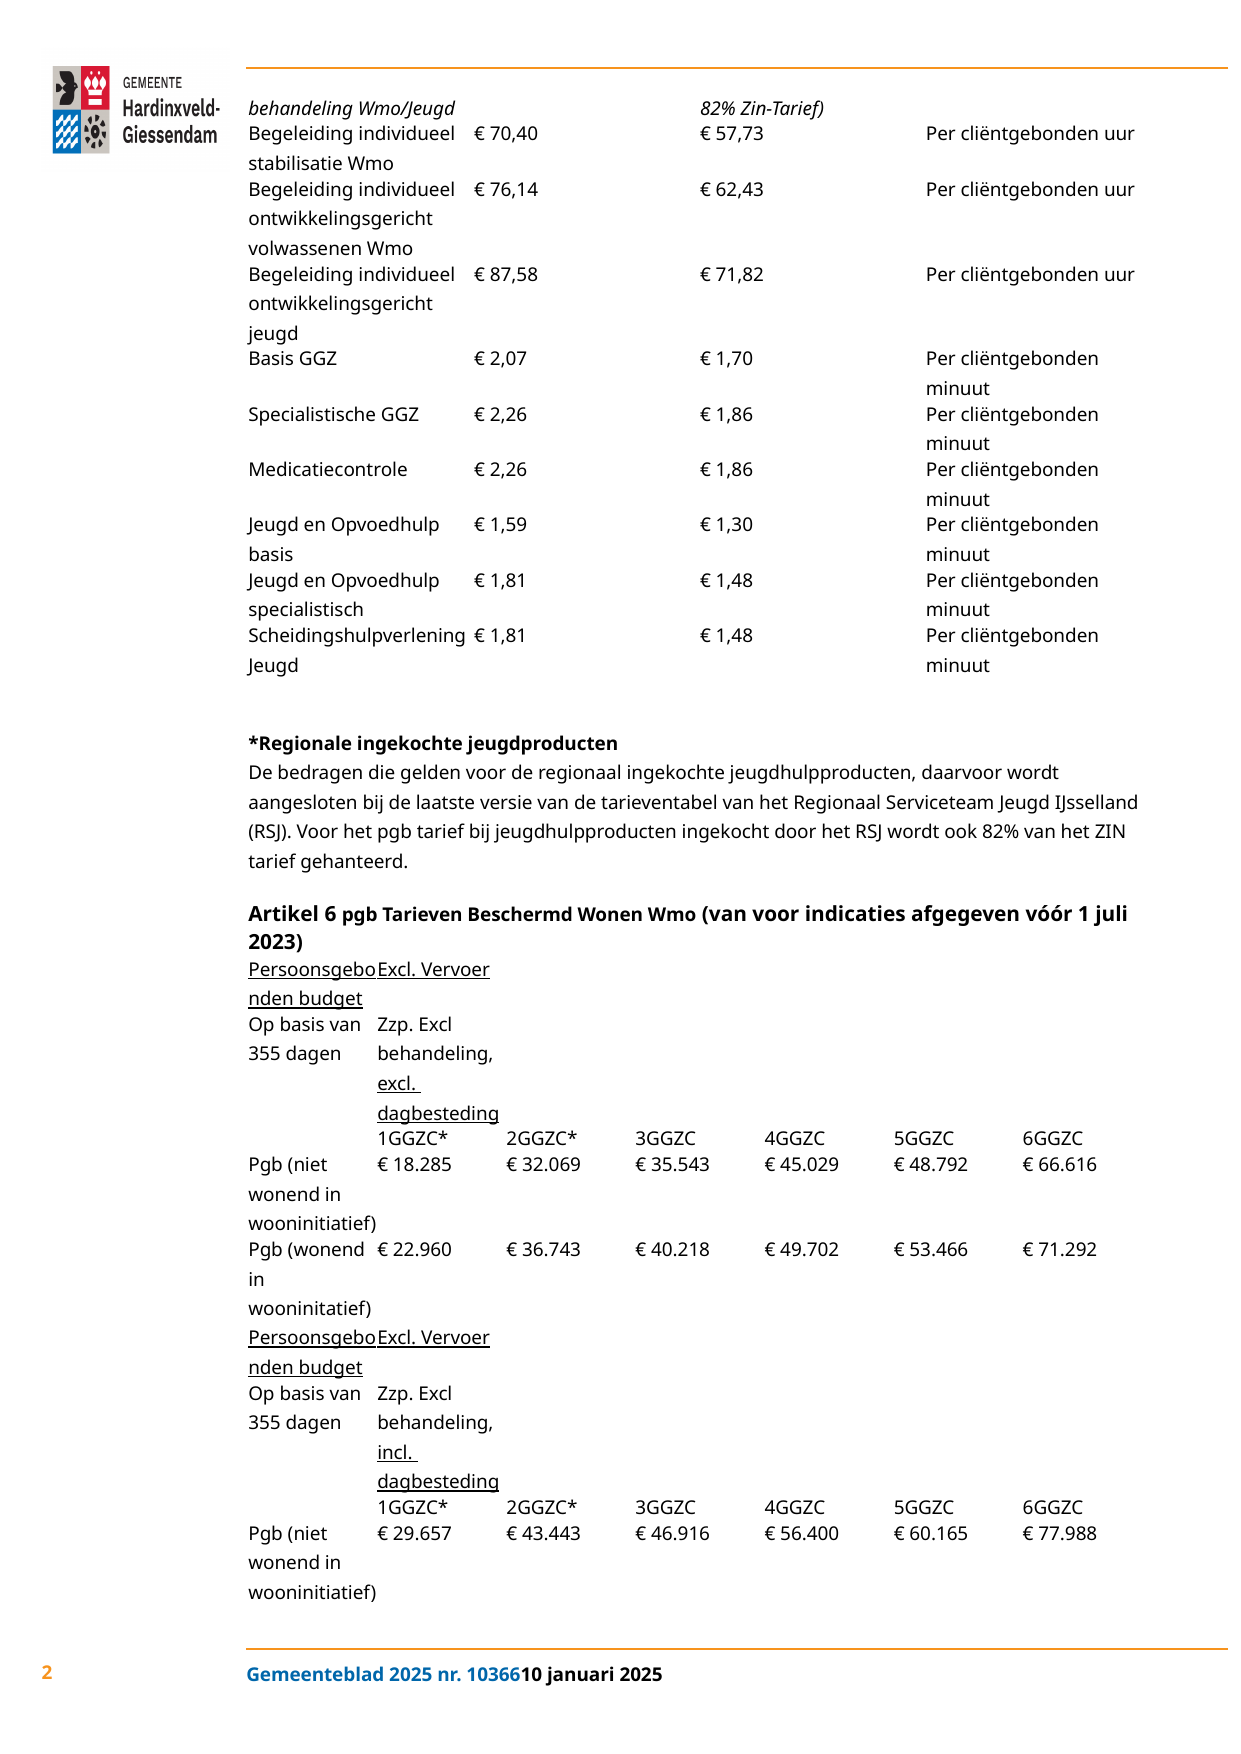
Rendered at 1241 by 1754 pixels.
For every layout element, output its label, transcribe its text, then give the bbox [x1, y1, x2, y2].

table_cell Per cliëntgebonden uur [926, 176, 1152, 261]
table_cell € 1,86 [700, 401, 926, 456]
table_cell € 87,58 [474, 261, 700, 346]
table_cell [894, 1380, 1022, 1494]
table_cell Medicatiecontrole [248, 456, 474, 512]
text *Regionale ingekochte jeugdproducten [248, 730, 1152, 756]
table_cell [248, 1494, 377, 1520]
table_cell Pgb (wonend in wooninitatief) [248, 1236, 377, 1321]
table_cell [635, 1380, 764, 1494]
table_cell Zzp. Excl behandeling, excl. dagbesteding [377, 1011, 506, 1126]
table_cell 1GGZC* [377, 1494, 506, 1520]
table_cell 5GGZC [894, 1126, 1022, 1151]
table_cell Op basis van 355 dagen [248, 1380, 377, 1494]
table_cell € 18.285 [377, 1151, 506, 1236]
table_cell € 35.543 [635, 1151, 764, 1236]
table_cell Per cliëntgebonden uur [926, 121, 1152, 176]
table_cell Basis GGZ [248, 346, 474, 401]
table_cell [1023, 1380, 1152, 1494]
table_cell € 56.400 [764, 1520, 893, 1605]
table_cell [1023, 1011, 1152, 1126]
table_cell [894, 1011, 1022, 1126]
table_cell € 71.292 [1023, 1236, 1152, 1321]
table_cell € 29.657 [377, 1520, 506, 1605]
table_cell € 66.616 [1023, 1151, 1152, 1236]
table_header Excl. Vervoer [377, 956, 506, 1011]
table_cell € 1,81 [474, 567, 700, 622]
table_cell € 71,82 [700, 261, 926, 346]
table_header Excl. Vervoer [377, 1324, 506, 1380]
table_header [926, 95, 1152, 121]
table_cell € 1,86 [700, 456, 926, 512]
table_cell € 2,26 [474, 401, 700, 456]
table_cell € 22.960 [377, 1236, 506, 1321]
table_cell € 49.702 [764, 1236, 893, 1321]
table_cell Pgb (niet wonend in wooninitiatief) [248, 1520, 377, 1605]
table_cell Op basis van 355 dagen [248, 1011, 377, 1126]
table_cell Begeleiding individueel ontwikkelingsgericht volwassenen Wmo [248, 176, 474, 261]
table_cell Per cliëntgebonden minuut [926, 456, 1152, 512]
table_cell € 1,30 [700, 512, 926, 567]
table_cell € 1,48 [700, 567, 926, 622]
table_cell € 40.218 [635, 1236, 764, 1321]
table_header [506, 1324, 1152, 1380]
table_cell € 76,14 [474, 176, 700, 261]
table_cell Pgb (niet wonend in wooninitiatief) [248, 1151, 377, 1236]
table_cell Jeugd en Opvoedhulp specialistisch [248, 567, 474, 622]
table_cell 2GGZC* [506, 1126, 635, 1151]
table_cell Jeugd en Opvoedhulp basis [248, 512, 474, 567]
table_cell € 1,70 [700, 346, 926, 401]
table_cell 6GGZC [1023, 1126, 1152, 1151]
table_cell € 57,73 [700, 121, 926, 176]
table_cell [506, 1380, 635, 1494]
table_cell Specialistische GGZ [248, 401, 474, 456]
table_cell 4GGZC [764, 1494, 893, 1520]
table_cell 5GGZC [894, 1494, 1022, 1520]
table_cell Scheidingshulpverlening Jeugd [248, 622, 474, 677]
table_cell [764, 1380, 893, 1494]
table_cell [506, 1011, 635, 1126]
table_cell € 2,26 [474, 456, 700, 512]
table_cell Per cliëntgebonden minuut [926, 622, 1152, 677]
table_cell € 32.069 [506, 1151, 635, 1236]
table_header [506, 956, 1152, 1011]
table_cell 3GGZC [635, 1494, 764, 1520]
table_cell € 43.443 [506, 1520, 635, 1605]
table_cell [764, 1011, 893, 1126]
table_header Persoonsgebonden budget [248, 1324, 377, 1380]
table_cell 2GGZC* [506, 1494, 635, 1520]
table_cell 6GGZC [1023, 1494, 1152, 1520]
table_cell € 36.743 [506, 1236, 635, 1321]
table_cell Per cliëntgebonden minuut [926, 401, 1152, 456]
table_cell € 1,59 [474, 512, 700, 567]
table_cell € 48.792 [894, 1151, 1022, 1236]
table_cell Per cliëntgebonden minuut [926, 512, 1152, 567]
table_cell Zzp. Excl behandeling, incl. dagbesteding [377, 1380, 506, 1494]
table_cell € 70,40 [474, 121, 700, 176]
table_cell Per cliëntgebonden minuut [926, 346, 1152, 401]
table_cell Per cliëntgebonden minuut [926, 567, 1152, 622]
picture [41, 47, 231, 172]
table_cell € 1,81 [474, 622, 700, 677]
table_header [474, 95, 700, 121]
text De bedragen die gelden voor de regionaal ingekochte jeugdhulpproducten, daarvoor wordt aangesloten bij de laatste versie van de tarieventabel van het Regionaal Serviceteam Jeugd IJsselland (RSJ). Voor het pgb tarief bij jeugdhulpproducten ingekocht door het RSJ wordt ook 82% van het ZIN tarief gehanteerd. [248, 759, 1152, 874]
table_cell Begeleiding individueel ontwikkelingsgericht jeugd [248, 261, 474, 346]
table_cell € 46.916 [635, 1520, 764, 1605]
table_cell € 53.466 [894, 1236, 1022, 1321]
table_header behandeling Wmo/Jeugd [248, 95, 474, 121]
table_cell 3GGZC [635, 1126, 764, 1151]
text Artikel 6 pgb Tarieven Beschermd Wonen Wmo (van voor indicaties afgegeven vóór 1 juli 2023) [248, 899, 1152, 956]
table_header 82% Zin-Tarief) [700, 95, 926, 121]
table_cell € 2,07 [474, 346, 700, 401]
table_cell € 62,43 [700, 176, 926, 261]
table_cell [635, 1011, 764, 1126]
table_cell 1GGZC* [377, 1126, 506, 1151]
table_cell 4GGZC [764, 1126, 893, 1151]
table_cell € 77.988 [1023, 1520, 1152, 1605]
table_cell [248, 1126, 377, 1151]
table_cell Begeleiding individueel stabilisatie Wmo [248, 121, 474, 176]
table_cell € 60.165 [894, 1520, 1022, 1605]
table_cell Per cliëntgebonden uur [926, 261, 1152, 346]
table_cell € 45.029 [764, 1151, 893, 1236]
table_cell € 1,48 [700, 622, 926, 677]
table_header Persoonsgebonden budget [248, 956, 377, 1011]
